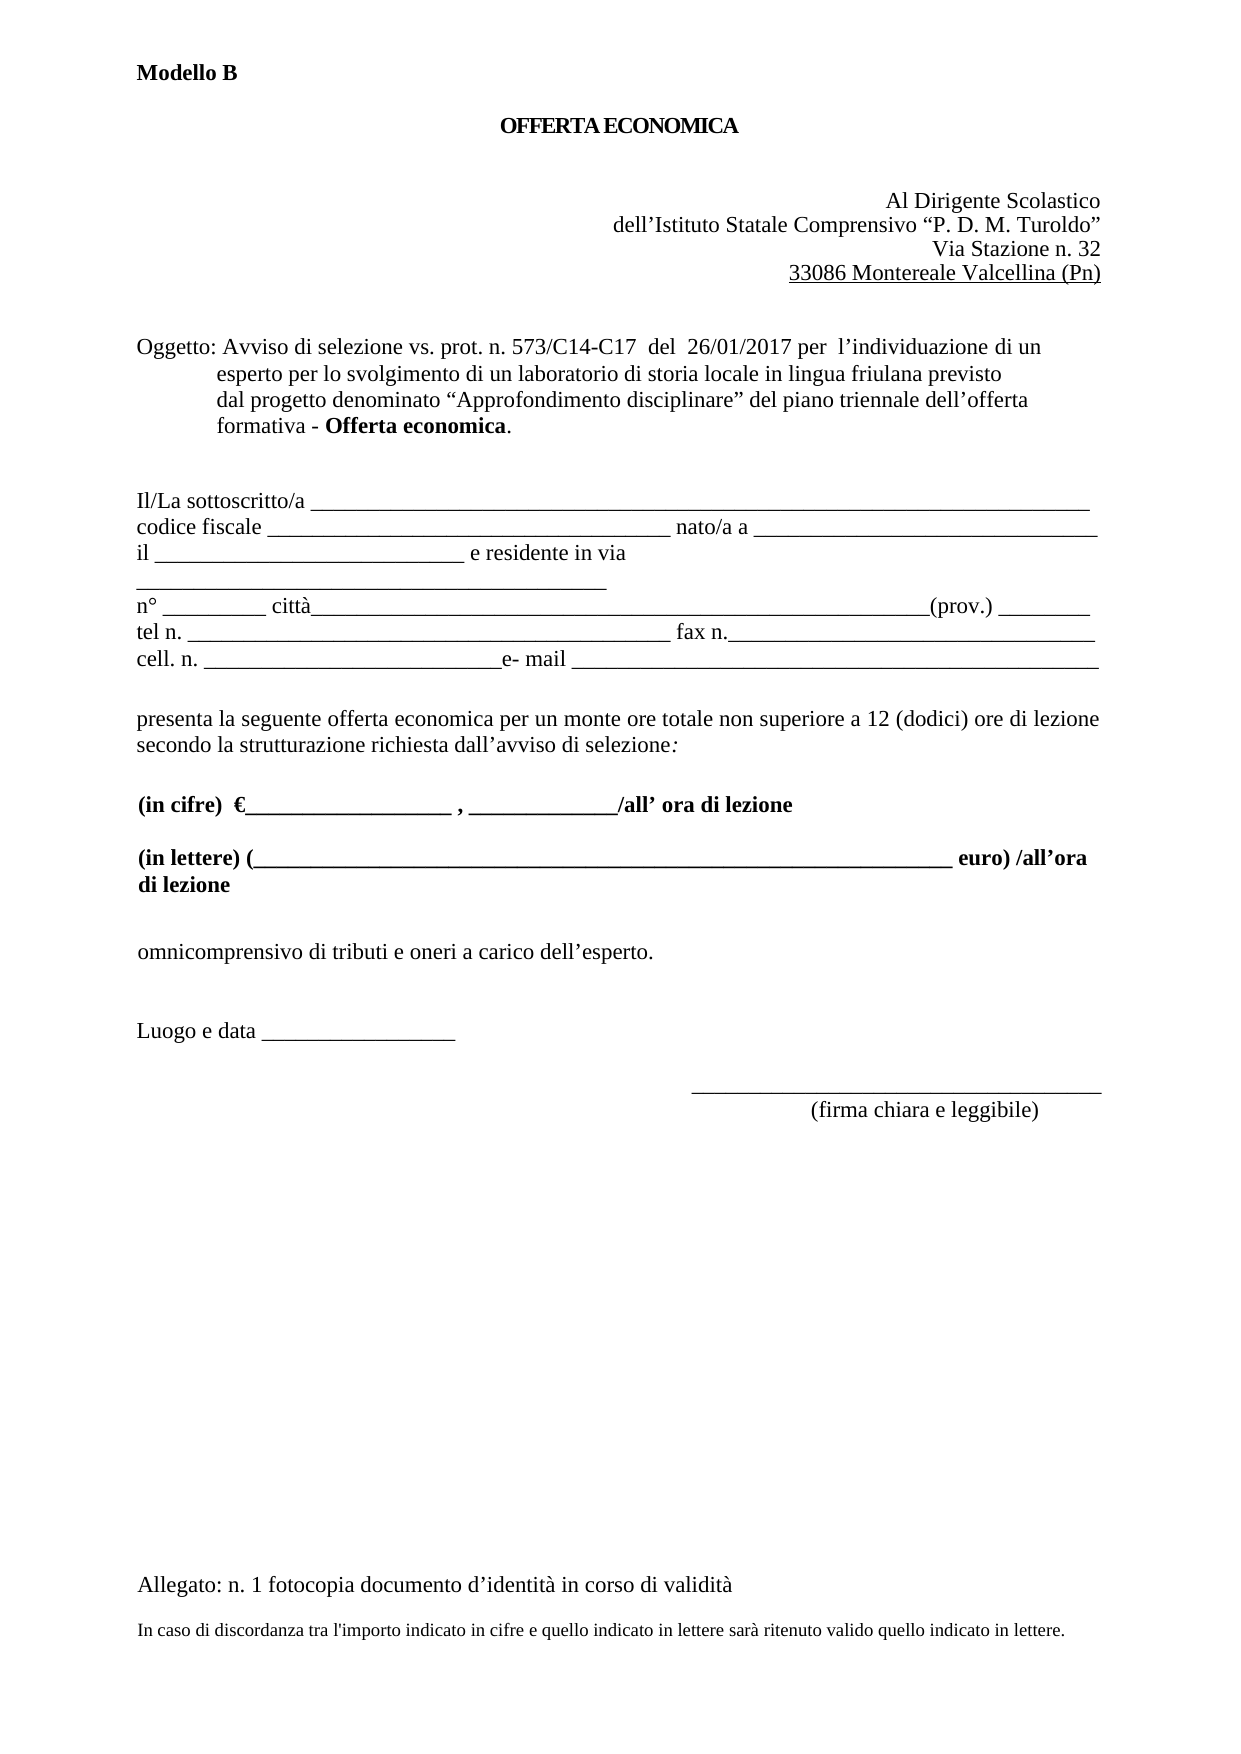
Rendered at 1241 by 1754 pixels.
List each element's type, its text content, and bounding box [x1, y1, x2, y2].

text Via Stazione n. 32 [136, 237, 1101, 261]
text cell. n. __________________________e- mail ______________________________________________ [136, 645, 1101, 671]
text In caso di discordanza tra l'importo indicato in cifre e quello indicato in lettere sarà ritenuto valido quello indicato in lettere. [137, 1619, 1101, 1640]
text codice fiscale nato/a a ______________________________ [136, 513, 1101, 539]
text OFFERTA ECONOMICA [139, 112, 1101, 138]
text Oggetto: Avviso di selezione vs. prot. n. 573/C14-C17 del 26/01/2017 per l’individuazione di un [136, 333, 1101, 360]
text Allegato: n. 1 fotocopia documento d’identità in corso di validità [137, 1571, 1101, 1597]
text Il/La sottoscritto/a ____________________________________________________________________ [136, 487, 1101, 513]
text Luogo e data [136, 1017, 1101, 1044]
text Modello B [136, 59, 1101, 86]
text 33086 Montereale Valcellina (Pn) [136, 261, 1101, 285]
text il ___________________________ e residente in via _________________________________________ [136, 539, 1101, 592]
text presenta la seguente offerta economica per un monte ore totale non superiore a 12 (dodici) ore di lezione secondo la strutturazione richiesta dall’avviso di selezione: [136, 705, 1101, 758]
text esperto per lo svolgimento di un laboratorio di storia locale in lingua friulana previsto [136, 360, 1101, 386]
text dell’Istituto Statale Comprensivo “P. D. M. Turoldo” [136, 213, 1101, 237]
text (firma chiara e leggibile) [661, 1096, 1101, 1123]
text (in cifre) €__________________ , _____________/all’ ora di lezione [138, 792, 1101, 818]
text dal progetto denominato “Approfondimento disciplinare” del piano triennale dell’offerta [136, 386, 1101, 412]
text tel n. fax n.________________________________ [136, 618, 1101, 645]
text n° _________ città______________________________________________________(prov.) ________ [136, 592, 1101, 618]
text (in lettere) (_____________________________________________________________ euro) /all’ora di lezione [138, 844, 1101, 897]
text omnicomprensivo di tributi e oneri a carico dell’esperto. [137, 938, 1101, 965]
text formativa - Offerta economica. [136, 412, 1101, 439]
text Al Dirigente Scolastico [136, 189, 1101, 213]
